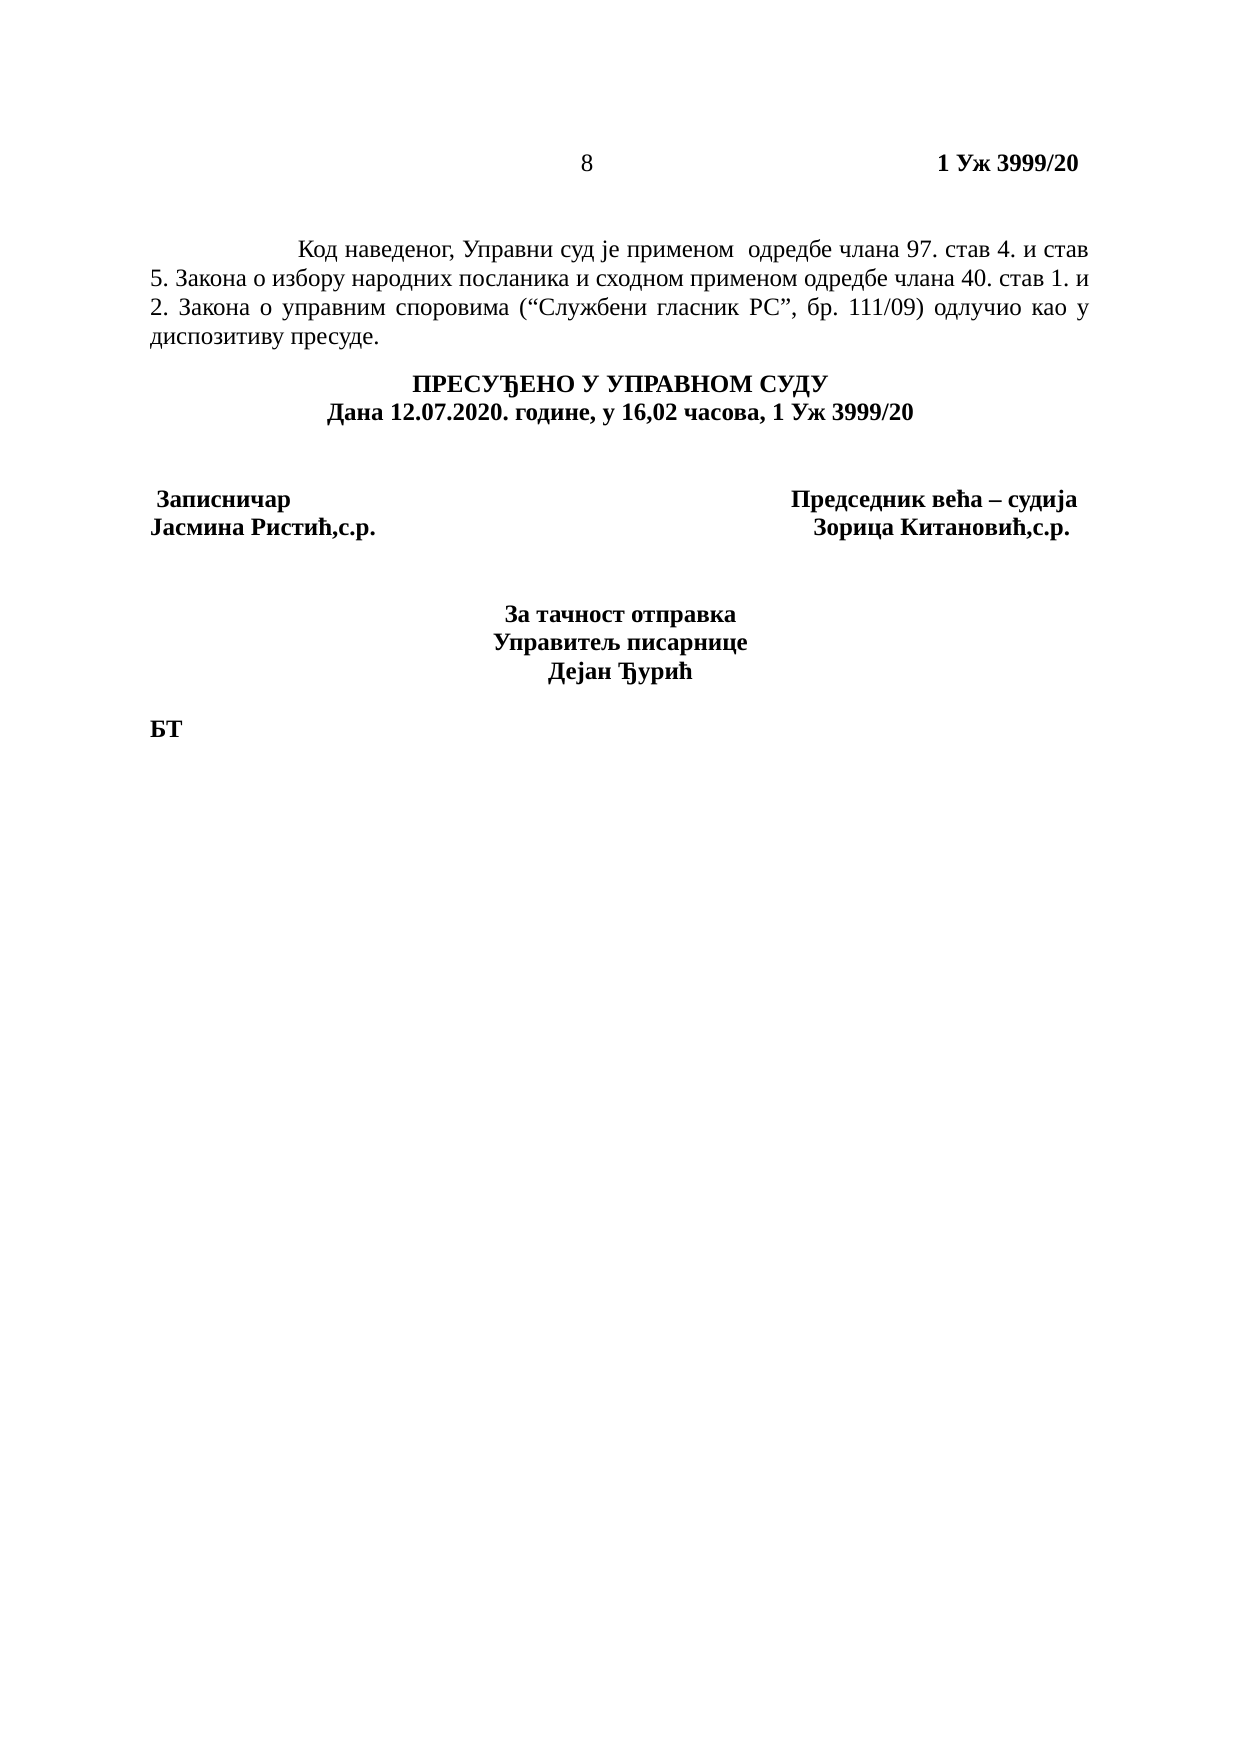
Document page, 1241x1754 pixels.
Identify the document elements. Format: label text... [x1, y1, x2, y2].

text Управитељ писарнице [150, 627, 1091, 656]
text Дејан Ђурић [150, 656, 1091, 685]
text Код наведеног, Управни суд је применом одредбе члана 97. став 4. и став 5. Закона о избору народних посланика и сходном применом одредбе члана 40. став 1. и 2. Закона о управним споровима (“Службени гласник РС”, бр. 111/09) одлучио као у диспозитиву пресуде. [150, 234, 1091, 349]
text Записничар Председник већа – судија [150, 484, 1091, 512]
text Дана 12.07.2020. године, у 16,02 часова, 1 Уж 3999/20 [150, 397, 1091, 426]
text За тачност отправка [150, 599, 1091, 627]
text Јасмина Ристић,с.р. Зорица Китановић,с.р. [150, 512, 1091, 541]
text БТ [150, 714, 1091, 742]
text ПРЕСУЂЕНО У УПРАВНОМ СУДУ [150, 369, 1091, 397]
